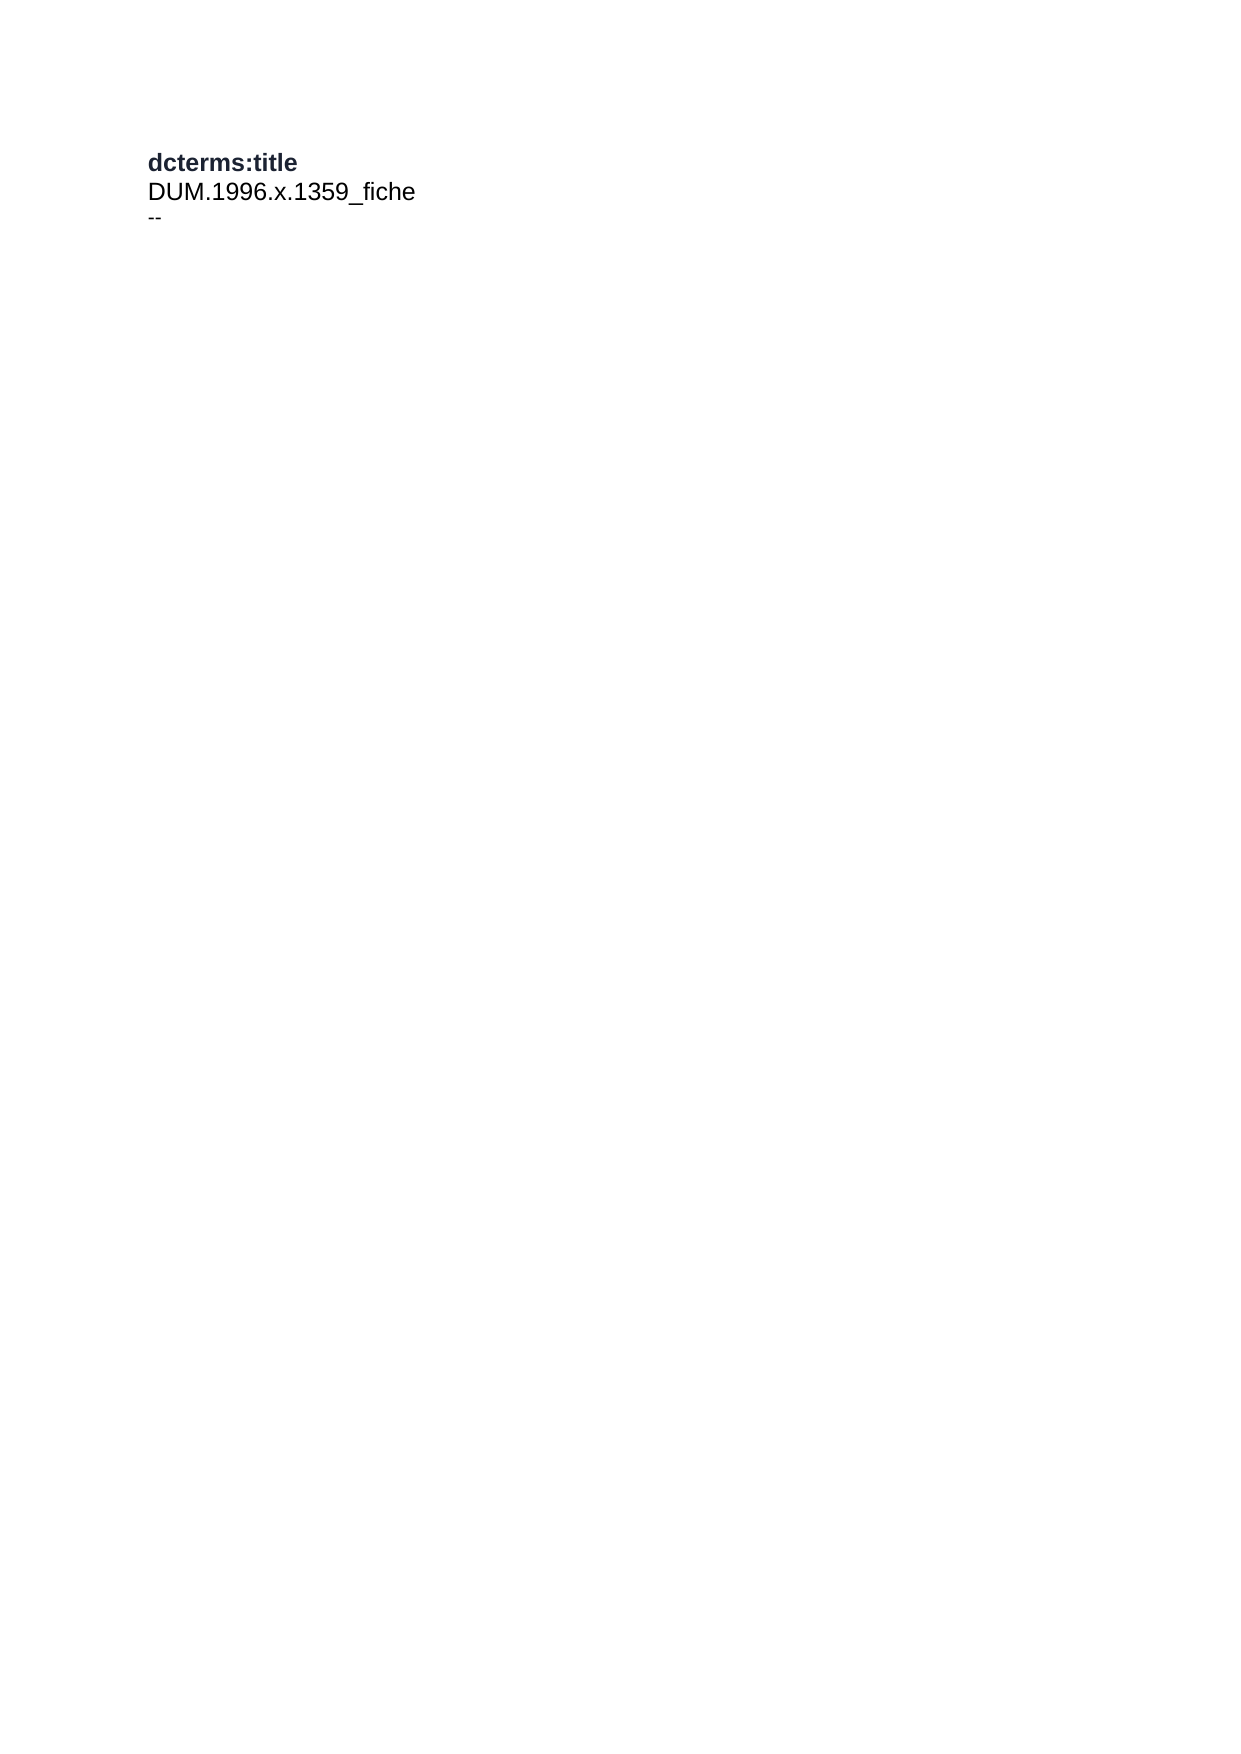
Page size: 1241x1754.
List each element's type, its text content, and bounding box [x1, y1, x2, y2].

text DUM.1996.x.1359_fiche [148, 176, 1092, 205]
text -- [148, 205, 1092, 229]
text dcterms:title [148, 148, 1092, 176]
